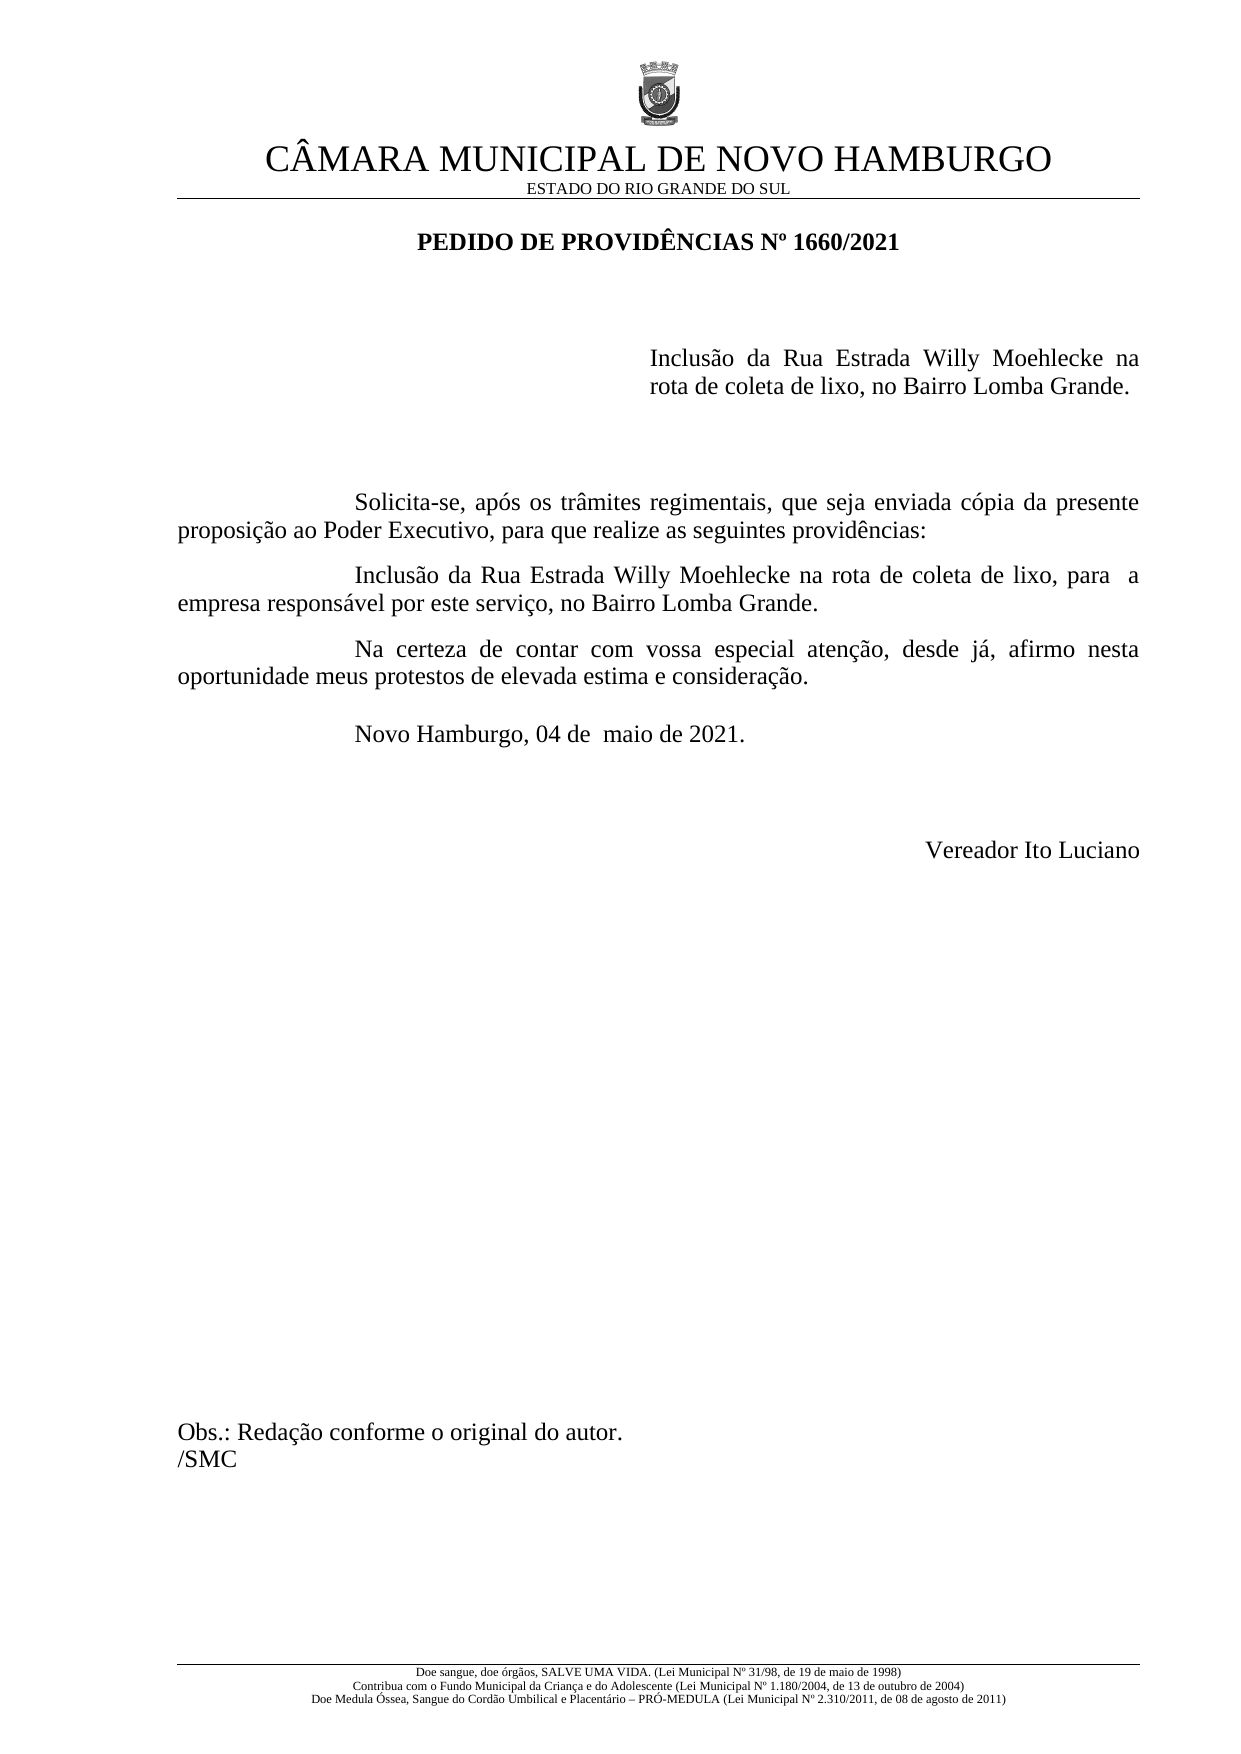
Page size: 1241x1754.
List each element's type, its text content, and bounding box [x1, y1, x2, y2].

text Inclusão da Rua Estrada Willy Moehlecke na rota de coleta de lixo, no Bairro Lomba Grande. [649, 344, 1140, 400]
text PEDIDO DE PROVIDÊNCIAS Nº 1660/2021 [177, 228, 1140, 256]
text Solicita-se, após os trâmites regimentais, que seja enviada cópia da presente proposição ao Poder Executivo, para que realize as seguintes providências: [177, 488, 1140, 544]
text /SMC [177, 1446, 1140, 1473]
text Na certeza de contar com vossa especial atenção, desde já, afirmo nesta oportunidade meus protestos de elevada estima e consideração. [177, 635, 1140, 690]
text Novo Hamburgo, 04 de maio de 2021. [177, 720, 1140, 747]
text Vereador Ito Luciano [649, 836, 1140, 864]
text Inclusão da Rua Estrada Willy Moehlecke na rota de coleta de lixo, para a empresa responsável por este serviço, no Bairro Lomba Grande. [177, 562, 1140, 617]
text Obs.: Redação conforme o original do autor. [177, 1418, 1140, 1446]
